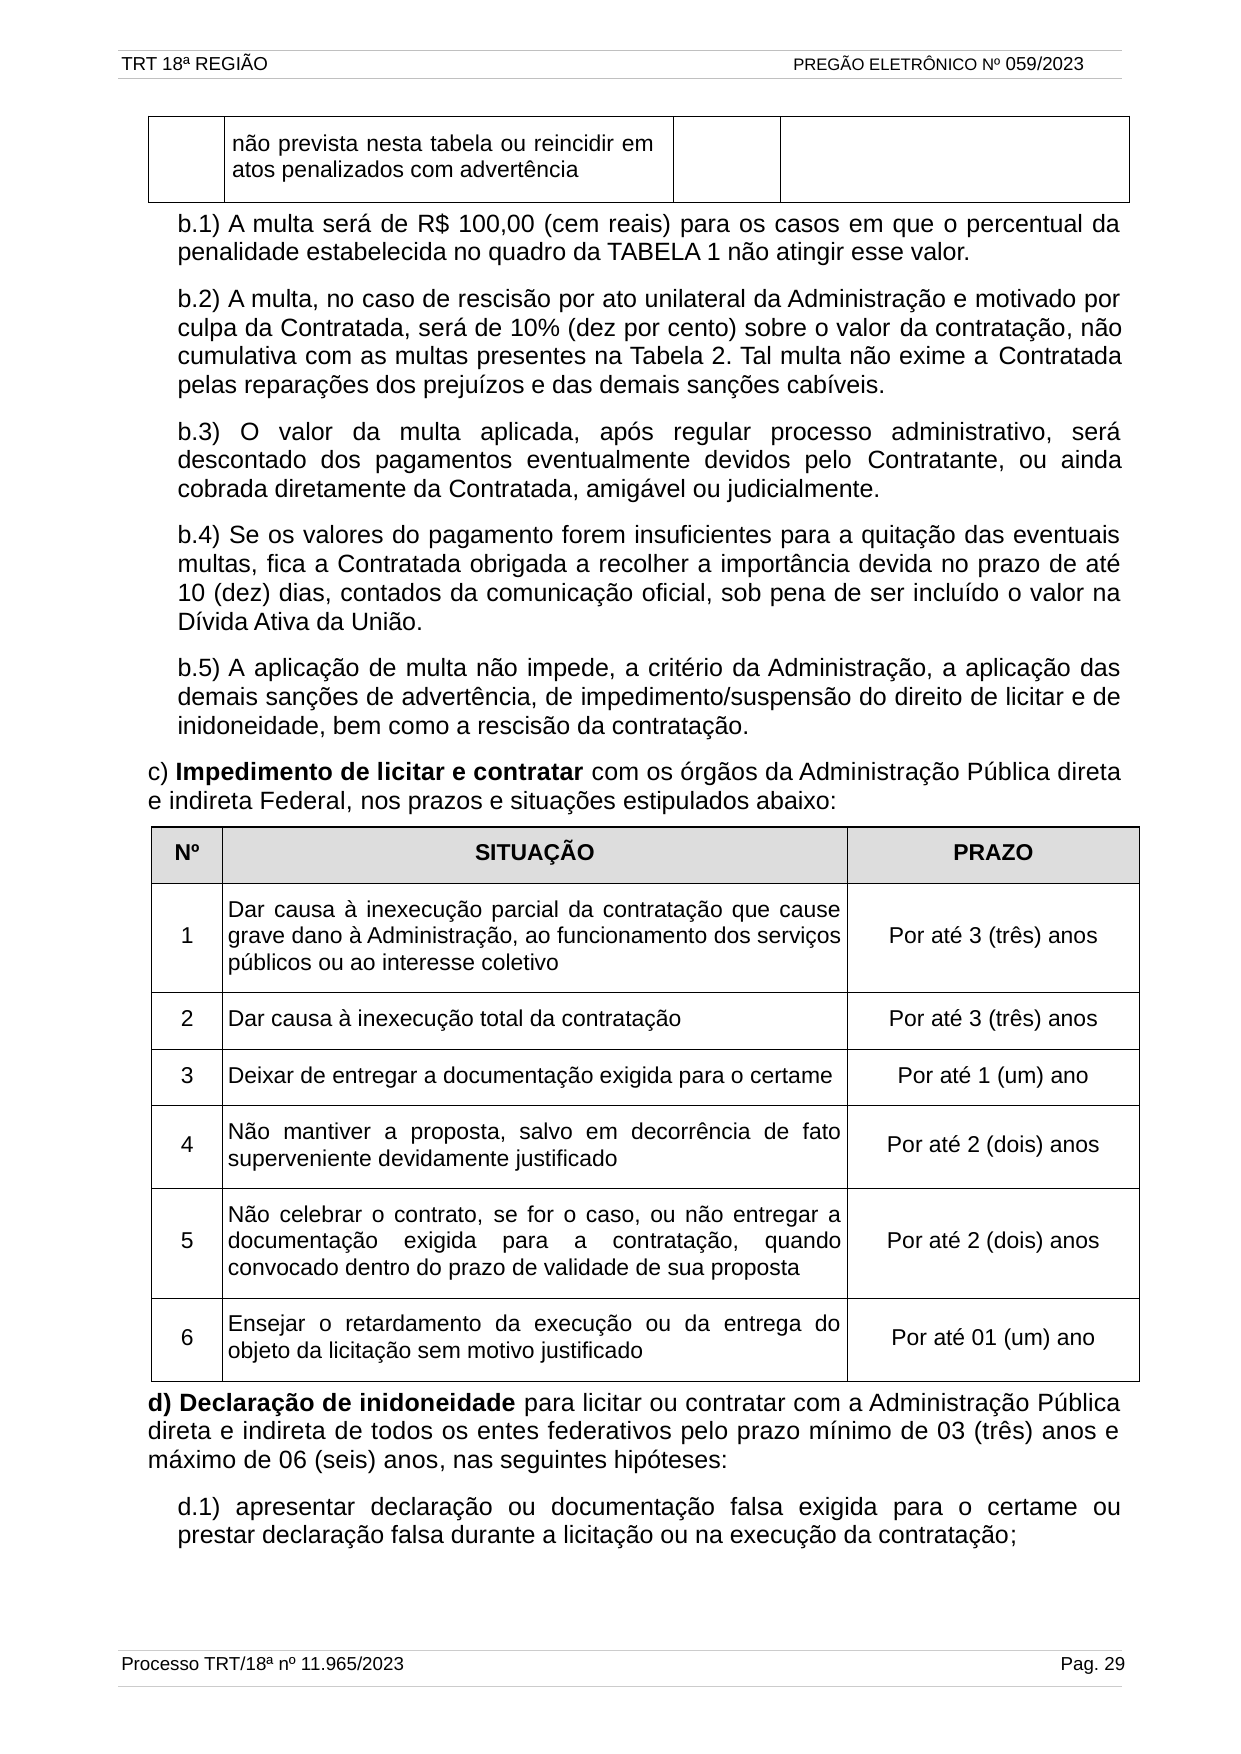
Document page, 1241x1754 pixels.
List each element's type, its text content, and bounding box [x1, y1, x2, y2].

table_cell Por até 01 (um) ano [848, 1299, 1139, 1381]
table_cell 2 [152, 993, 222, 1049]
text b.3) O valor da multa aplicada, após regular processo administrativo, será descontado dos pagamentos eventualmente devidos pelo Contratante, ou ainda cobrada diretamente da Contratada, amigável ou judicialmente. [177, 417, 1122, 503]
table_cell Por até 2 (dois) anos [848, 1106, 1139, 1188]
text b.5) A aplicação de multa não impede, a critério da Administração, a aplicação das demais sanções de advertência, de impedimento/suspensão do direito de licitar e de inidoneidade, bem como a rescisão da contratação. [177, 653, 1122, 739]
table_cell Dar causa à inexecução total da contratação [223, 993, 847, 1049]
table_cell [674, 117, 780, 202]
table_header PRAZO [848, 828, 1139, 883]
table_cell [149, 117, 224, 202]
table_cell Deixar de entregar a documentação exigida para o certame [223, 1050, 847, 1105]
text b.1) A multa será de R$ 100,00 (cem reais) para os casos em que o percentual da penalidade estabelecida no quadro da TABELA 1 não atingir esse valor. [177, 209, 1122, 266]
table_cell não prevista nesta tabela ou reincidir em atos penalizados com advertência [225, 117, 673, 202]
text d.1) apresentar declaração ou documentação falsa exigida para o certame ou prestar declaração falsa durante a licitação ou na execução da contratação; [177, 1491, 1122, 1549]
table_cell Por até 3 (três) anos [848, 993, 1139, 1049]
text d) Declaração de inidoneidade para licitar ou contratar com a Administração Pública direta e indireta de todos os entes federativos pelo prazo mínimo de 03 (três) anos e máximo de 06 (seis) anos, nas seguintes hipóteses: [148, 1387, 1122, 1474]
table_header Nº [152, 828, 222, 883]
text c) Impedimento de licitar e contratar com os órgãos da Administração Pública direta e indireta Federal, nos prazos e situações estipulados abaixo: [148, 757, 1122, 815]
table_cell Por até 1 (um) ano [848, 1050, 1139, 1105]
table_cell Não celebrar o contrato, se for o caso, ou não entregar a documentação exigida para a contratação, quando convocado dentro do prazo de validade de sua proposta [223, 1189, 847, 1298]
table_cell Por até 3 (três) anos [848, 884, 1139, 992]
text b.2) A multa, no caso de rescisão por ato unilateral da Administração e motivado por culpa da Contratada, será de 10% (dez por cento) sobre o valor da contratação, não cumulativa com as multas presentes na Tabela 2. Tal multa não exime a Contratada pelas reparações dos prejuízos e das demais sanções cabíveis. [177, 284, 1122, 399]
table_header SITUAÇÃO [223, 828, 847, 883]
table_cell 5 [152, 1189, 222, 1298]
table_cell Ensejar o retardamento da execução ou da entrega do objeto da licitação sem motivo justificado [223, 1299, 847, 1381]
table_cell 4 [152, 1106, 222, 1188]
table_cell 1 [152, 884, 222, 992]
table_cell 6 [152, 1299, 222, 1381]
table_cell 3 [152, 1050, 222, 1105]
table_cell Dar causa à inexecução parcial da contratação que cause grave dano à Administração, ao funcionamento dos serviços públicos ou ao interesse coletivo [223, 884, 847, 992]
text b.4) Se os valores do pagamento forem insuficientes para a quitação das eventuais multas, fica a Contratada obrigada a recolher a importância devida no prazo de até 10 (dez) dias, contados da comunicação oficial, sob pena de ser incluído o valor na Dívida Ativa da União. [177, 521, 1122, 636]
table_cell Não mantiver a proposta, salvo em decorrência de fato superveniente devidamente justificado [223, 1106, 847, 1188]
table_cell Por até 2 (dois) anos [848, 1189, 1139, 1298]
table_cell [781, 117, 1129, 202]
